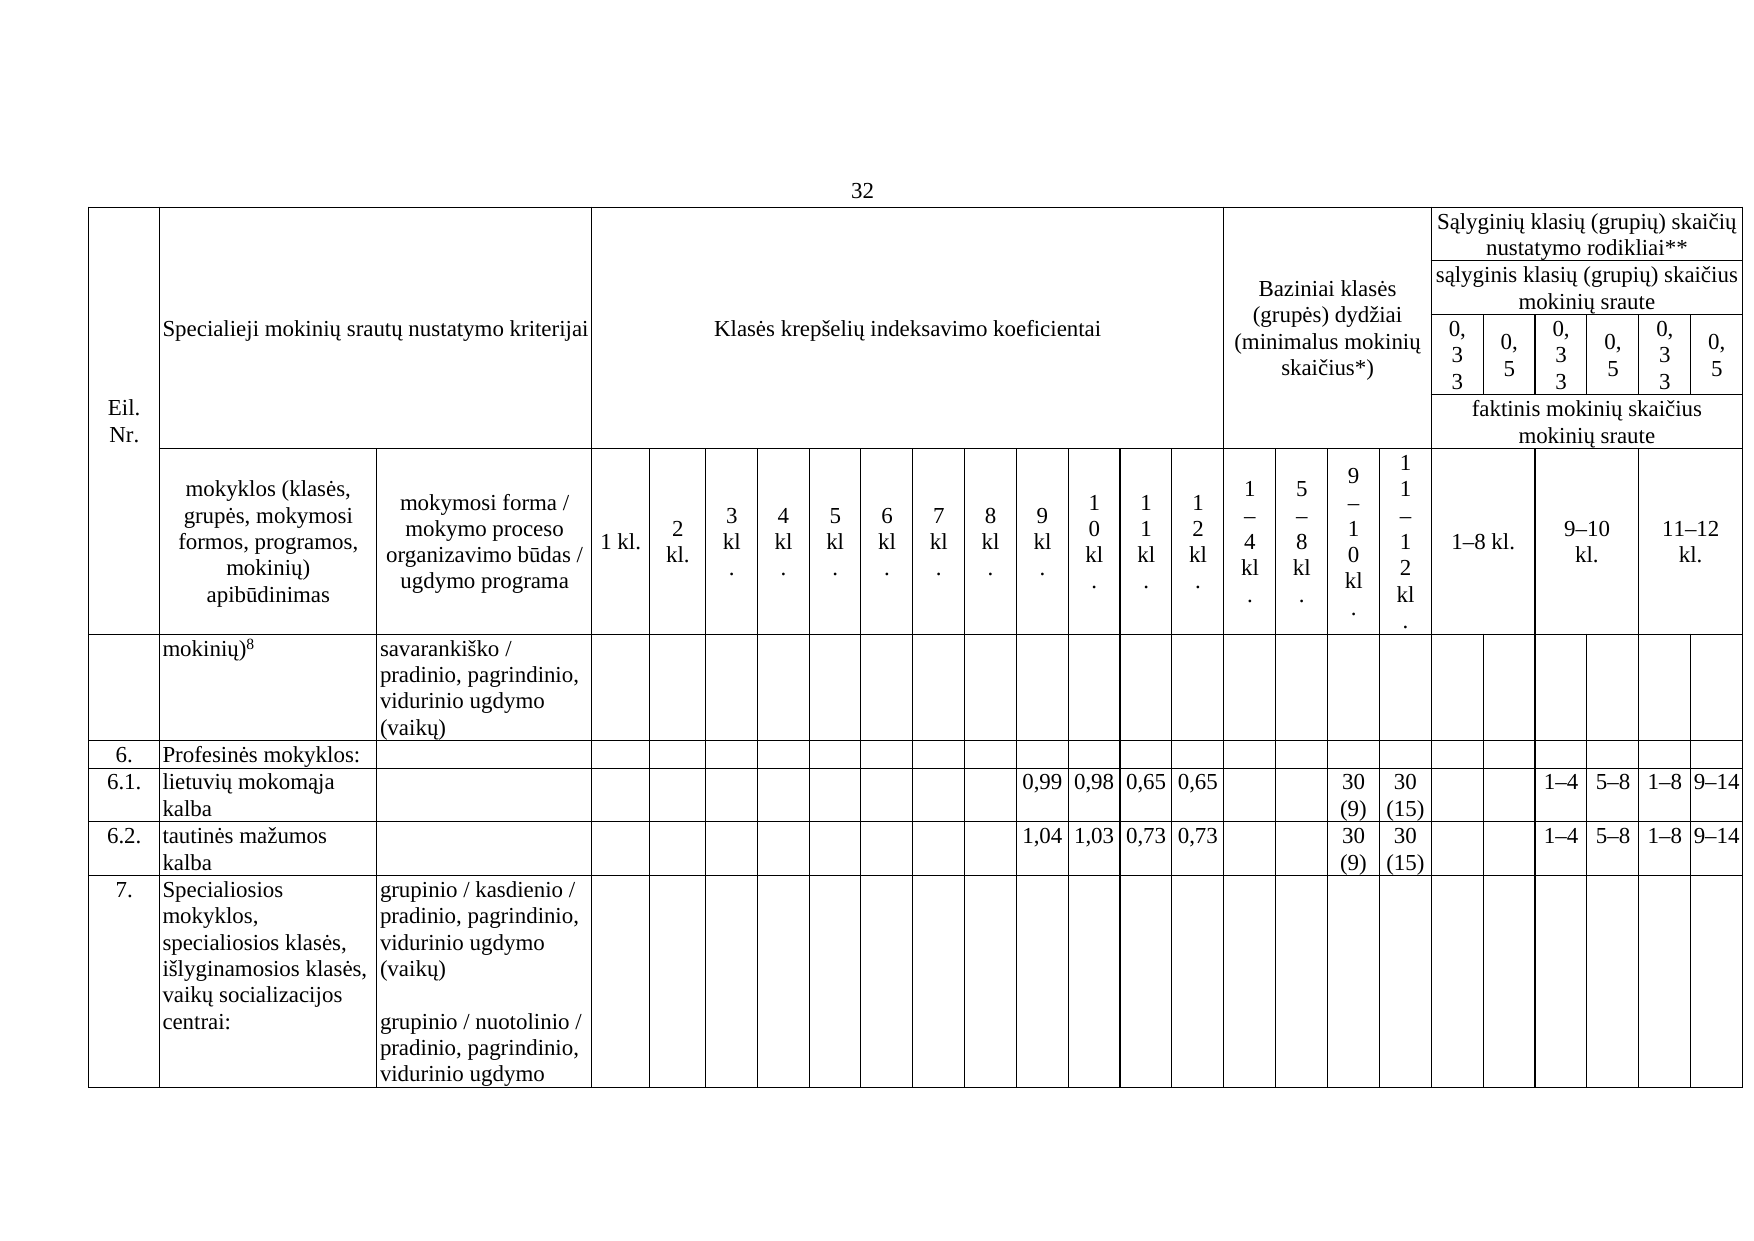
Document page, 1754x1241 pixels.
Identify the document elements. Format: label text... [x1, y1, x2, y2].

table_cell [706, 635, 757, 740]
table_cell sąlyginis klasių (grupių) skaičius mokinių sraute [1432, 261, 1742, 314]
table_cell [861, 635, 912, 740]
table_cell [965, 769, 1016, 821]
table_cell [1121, 876, 1171, 1087]
table_cell 11 kl. [1121, 449, 1171, 633]
table_cell 0,5 [1484, 315, 1534, 394]
table_cell [1276, 822, 1327, 875]
table_cell [913, 769, 964, 821]
table_cell [706, 769, 757, 821]
table_cell [1432, 769, 1483, 821]
table_cell 8 kl. [965, 449, 1016, 633]
table_cell [913, 822, 964, 875]
table_cell mokymosi forma / mokymo proceso organizavimo būdas / ugdymo programa [377, 449, 591, 633]
table_cell [592, 741, 649, 767]
table_cell [706, 822, 757, 875]
table_cell 0,99 [1017, 769, 1068, 821]
table_cell [1276, 635, 1327, 740]
table_cell [965, 741, 1016, 767]
table_cell [758, 876, 809, 1087]
table_cell 0,65 [1121, 769, 1171, 821]
table_cell 9–14 [1691, 822, 1742, 875]
table_cell 9 kl. [1017, 449, 1068, 633]
table_cell 30 (9) [1328, 822, 1379, 875]
table_cell [1224, 769, 1275, 821]
table_cell [810, 822, 860, 875]
table_cell 0,33 [1639, 315, 1690, 394]
table_cell [592, 876, 649, 1087]
table_cell [810, 741, 860, 767]
table_cell 30 (9) [1328, 769, 1379, 821]
table_cell tautinės mažumos kalba [160, 822, 376, 875]
table_cell 11–12 kl. [1639, 449, 1742, 633]
table_cell [758, 822, 809, 875]
table_cell [1121, 635, 1171, 740]
table_cell [965, 876, 1016, 1087]
table_cell [1172, 876, 1223, 1087]
table_cell [1276, 741, 1327, 767]
table_cell 6.2. [89, 822, 159, 875]
table_cell [706, 876, 757, 1087]
table_cell [1639, 741, 1690, 767]
table_cell 4 kl. [758, 449, 809, 633]
table_cell 9–10 kl. [1536, 449, 1638, 633]
table_cell 1,04 [1017, 822, 1068, 875]
table_cell [1587, 876, 1638, 1087]
table_cell [89, 635, 159, 740]
table_cell [650, 876, 705, 1087]
table_cell [1587, 741, 1638, 767]
table_cell [1639, 876, 1690, 1087]
table_cell 12 kl. [1172, 449, 1223, 633]
table_cell 1–8 kl. [1432, 449, 1534, 633]
table_cell [1380, 876, 1431, 1087]
table_cell 0,33 [1432, 315, 1483, 394]
table_cell [1432, 741, 1483, 767]
table_cell [1639, 635, 1690, 740]
table_cell 5–8 [1587, 769, 1638, 821]
table_cell 1–8 [1639, 822, 1690, 875]
table_cell 0,98 [1069, 769, 1119, 821]
table_header Baziniai klasės (grupės) dydžiai (minimalus mokinių skaičius*) [1224, 208, 1431, 448]
table_cell 1–4 kl. [1224, 449, 1275, 633]
table_cell [377, 822, 591, 875]
table_cell [592, 635, 649, 740]
table_cell faktinis mokinių skaičius mokinių sraute [1432, 395, 1742, 448]
table_cell 11–12 kl. [1380, 449, 1431, 633]
table_cell [1691, 876, 1742, 1087]
table_cell [1328, 741, 1379, 767]
table_cell [650, 769, 705, 821]
table_cell [1069, 741, 1119, 767]
table_cell [913, 876, 964, 1087]
table_cell 5 kl. [810, 449, 860, 633]
table_cell 1–4 [1536, 822, 1586, 875]
table_cell [650, 635, 705, 740]
table_header Klasės krepšelių indeksavimo koeficientai [592, 208, 1223, 448]
table_cell [1172, 741, 1223, 767]
table_cell [810, 876, 860, 1087]
table_cell 7. [89, 876, 159, 1087]
table_cell 1–8 [1639, 769, 1690, 821]
table_cell [810, 769, 860, 821]
table_cell [1224, 741, 1275, 767]
table_cell [1536, 876, 1586, 1087]
table_cell [1017, 876, 1068, 1087]
table_cell 1 kl. [592, 449, 649, 633]
table_cell [1172, 635, 1223, 740]
table_cell [1484, 635, 1534, 740]
table_cell 3 kl. [706, 449, 757, 633]
table_cell 2 kl. [650, 449, 705, 633]
table_header Sąlyginių klasių (grupių) skaičių nustatymo rodikliai** [1432, 208, 1742, 260]
table_cell [1328, 876, 1379, 1087]
table_cell 5–8 kl. [1276, 449, 1327, 633]
table_cell [1484, 822, 1534, 875]
table_cell [650, 741, 705, 767]
table_cell [1121, 741, 1171, 767]
table_cell [1536, 741, 1586, 767]
table_cell grupinio / kasdienio / pradinio, pagrindinio, vidurinio ugdymo (vaikų) grupinio / nuotolinio / pradinio, pagrindinio, vidurinio ugdymo [377, 876, 591, 1087]
table_cell 0,5 [1691, 315, 1742, 394]
table_cell [1017, 741, 1068, 767]
table_cell [758, 769, 809, 821]
table_cell [861, 741, 912, 767]
table_cell [592, 769, 649, 821]
table_cell [1432, 876, 1483, 1087]
table_cell [1432, 822, 1483, 875]
table_cell 0,65 [1172, 769, 1223, 821]
table_cell [1224, 635, 1275, 740]
table_header Specialieji mokinių srautų nustatymo kriterijai [160, 208, 591, 448]
table_cell 0,73 [1172, 822, 1223, 875]
table_cell [1224, 822, 1275, 875]
table_cell 6. [89, 741, 159, 767]
table_cell [1380, 635, 1431, 740]
table_cell [1484, 876, 1534, 1087]
table_cell mokyklos (klasės, grupės, mokymosi formos, programos, mokinių) apibūdinimas [160, 449, 376, 633]
table_cell [377, 741, 591, 767]
table_cell [1328, 635, 1379, 740]
table_cell [650, 822, 705, 875]
table_cell 0,33 [1536, 315, 1586, 394]
table_cell 1,03 [1069, 822, 1119, 875]
table_cell 30 (15) [1380, 822, 1431, 875]
table_cell 1–4 [1536, 769, 1586, 821]
table_cell [1587, 635, 1638, 740]
table_cell [758, 741, 809, 767]
table_header Eil. Nr. [89, 208, 159, 633]
table_cell [1484, 769, 1534, 821]
table_cell lietuvių mokomąja kalba [160, 769, 376, 821]
table_cell Specialiosios mokyklos, specialiosios klasės, išlyginamosios klasės, vaikų socializacijos centrai: [160, 876, 376, 1087]
table_cell [1691, 635, 1742, 740]
table_cell [592, 822, 649, 875]
table_cell [1017, 635, 1068, 740]
table_cell [1484, 741, 1534, 767]
table_cell [1691, 741, 1742, 767]
table_cell [1224, 876, 1275, 1087]
table_cell [861, 876, 912, 1087]
table_cell [1276, 876, 1327, 1087]
table_cell 7 kl. [913, 449, 964, 633]
table_cell 6 kl. [861, 449, 912, 633]
table_cell [1380, 741, 1431, 767]
table_cell [1069, 635, 1119, 740]
table_cell [1536, 635, 1586, 740]
table_cell [1276, 769, 1327, 821]
table_cell [758, 635, 809, 740]
table_cell [1432, 635, 1483, 740]
table_cell [861, 769, 912, 821]
table_cell [965, 822, 1016, 875]
table_cell [861, 822, 912, 875]
table_cell 0,73 [1121, 822, 1171, 875]
table_cell 6.1. [89, 769, 159, 821]
table_cell [706, 741, 757, 767]
table_cell [377, 769, 591, 821]
table_cell 5–8 [1587, 822, 1638, 875]
table_cell 30 (15) [1380, 769, 1431, 821]
table_cell savarankiško / pradinio, pagrindinio, vidurinio ugdymo (vaikų) [377, 635, 591, 740]
table_cell 10 kl. [1069, 449, 1119, 633]
table_cell [1069, 876, 1119, 1087]
table_cell [965, 635, 1016, 740]
table_cell [810, 635, 860, 740]
table_cell 9–10 kl. [1328, 449, 1379, 633]
table_cell [913, 741, 964, 767]
table_cell 0,5 [1587, 315, 1638, 394]
table_cell mokinių)8 [160, 635, 376, 740]
table_cell [913, 635, 964, 740]
table_cell Profesinės mokyklos: [160, 741, 376, 767]
table_cell 9–14 [1691, 769, 1742, 821]
